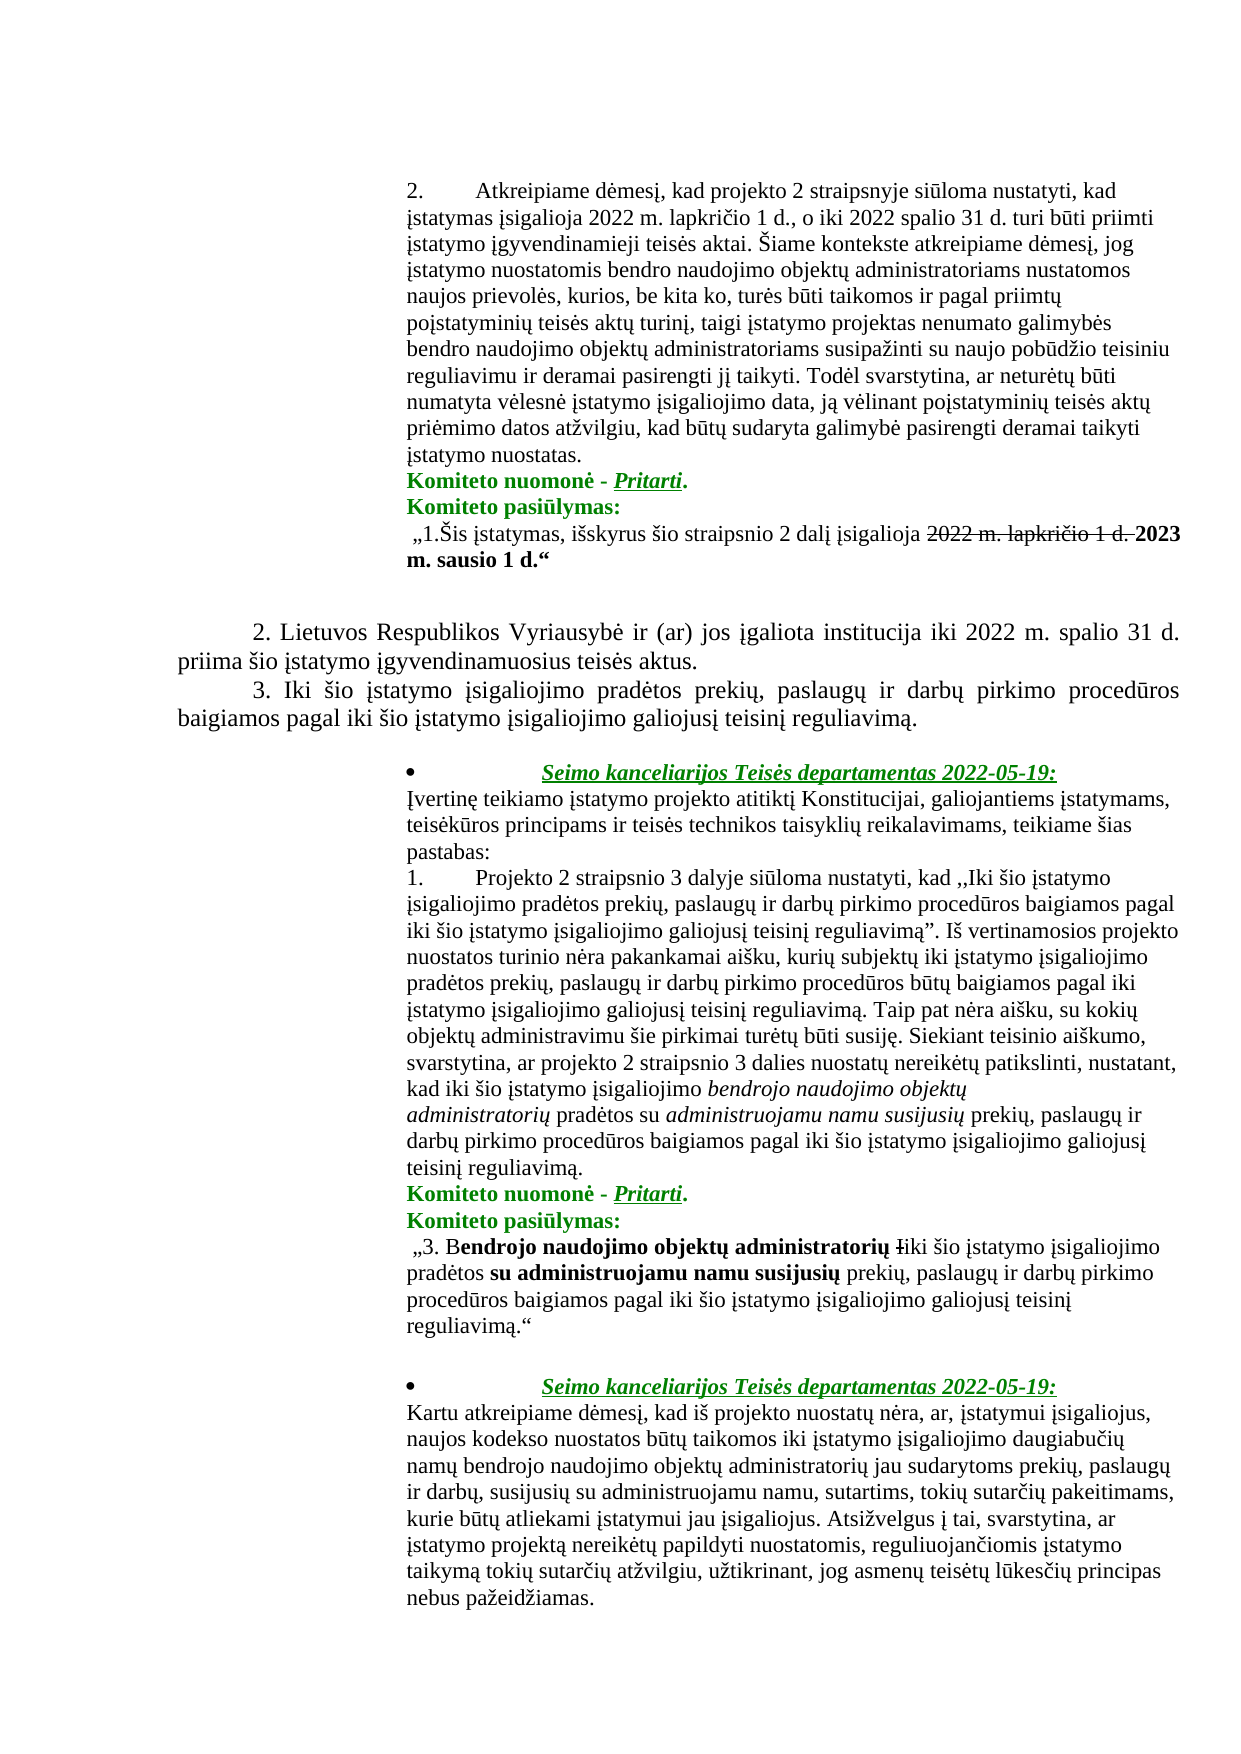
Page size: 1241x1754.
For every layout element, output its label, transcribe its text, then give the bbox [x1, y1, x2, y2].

text „3. Bendrojo naudojimo objektų administratorių Iiki šio įstatymo įsigaliojimo pradėtos su administruojamu namu susijusių prekių, paslaugų ir darbų pirkimo procedūros baigiamos pagal iki šio įstatymo įsigaliojimo galiojusį teisinį reguliavimą.“ [406, 1233, 1181, 1338]
text Įvertinę teikiamo įstatymo projekto atitiktį Konstitucijai, galiojantiems įstatymams, teisėkūros principams ir teisės technikos taisyklių reikalavimams, teikiame šias pastabas: [406, 785, 1181, 864]
text 3. Iki šio įstatymo įsigaliojimo pradėtos prekių, paslaugų ir darbų pirkimo procedūros baigiamos pagal iki šio įstatymo įsigaliojimo galiojusį teisinį reguliavimą. [177, 675, 1181, 732]
text Komiteto pasiūlymas: [406, 493, 1181, 520]
text 1. Projekto 2 straipsnio 3 dalyje siūloma nustatyti, kad ,,Iki šio įstatymo įsigaliojimo pradėtos prekių, paslaugų ir darbų pirkimo procedūros baigiamos pagal iki šio įstatymo įsigaliojimo galiojusį teisinį reguliavimą”. Iš vertinamosios projekto nuostatos turinio nėra pakankamai aišku, kurių subjektų iki įstatymo įsigaliojimo pradėtos prekių, paslaugų ir darbų pirkimo procedūros būtų baigiamos pagal iki įstatymo įsigaliojimo galiojusį teisinį reguliavimą. Taip pat nėra aišku, su kokių objektų administravimu šie pirkimai turėtų būti susiję. Siekiant teisinio aiškumo, svarstytina, ar projekto 2 straipsnio 3 dalies nuostatų nereikėtų patikslinti, nustatant, kad iki šio įstatymo įsigaliojimo bendrojo naudojimo objektų administratorių pradėtos su administruojamu namu susijusių prekių, paslaugų ir darbų pirkimo procedūros baigiamos pagal iki šio įstatymo įsigaliojimo galiojusį teisinį reguliavimą. [406, 864, 1181, 1180]
text Komiteto nuomonė - Pritarti. [406, 1180, 1181, 1207]
text Komiteto pasiūlymas: [406, 1207, 1181, 1233]
text „1.Šis įstatymas, išskyrus šio straipsnio 2 dalį įsigalioja 2022 m. lapkričio 1 d. 2023 m. sausio 1 d.“ [406, 520, 1181, 572]
text  Seimo kanceliarijos Teisės departamentas 2022-05-19: [406, 1373, 1181, 1399]
text Komiteto nuomonė - Pritarti. [406, 467, 1181, 493]
text Kartu atkreipiame dėmesį, kad iš projekto nuostatų nėra, ar, įstatymui įsigaliojus, naujos kodekso nuostatos būtų taikomos iki įstatymo įsigaliojimo daugiabučių namų bendrojo naudojimo objektų administratorių jau sudarytoms prekių, paslaugų ir darbų, susijusių su administruojamu namu, sutartims, tokių sutarčių pakeitimams, kurie būtų atliekami įstatymui jau įsigaliojus. Atsižvelgus į tai, svarstytina, ar įstatymo projektą nereikėtų papildyti nuostatomis, reguliuojančiomis įstatymo taikymą tokių sutarčių atžvilgiu, užtikrinant, jog asmenų teisėtų lūkesčių principas nebus pažeidžiamas. [406, 1399, 1181, 1610]
text  Seimo kanceliarijos Teisės departamentas 2022-05-19: [406, 759, 1181, 785]
text 2. Atkreipiame dėmesį, kad projekto 2 straipsnyje siūloma nustatyti, kad įstatymas įsigalioja 2022 m. lapkričio 1 d., o iki 2022 spalio 31 d. turi būti priimti įstatymo įgyvendinamieji teisės aktai. Šiame kontekste atkreipiame dėmesį, jog įstatymo nuostatomis bendro naudojimo objektų administratoriams nustatomos naujos prievolės, kurios, be kita ko, turės būti taikomos ir pagal priimtų poįstatyminių teisės aktų turinį, taigi įstatymo projektas nenumato galimybės bendro naudojimo objektų administratoriams susipažinti su naujo pobūdžio teisiniu reguliavimu ir deramai pasirengti jį taikyti. Todėl svarstytina, ar neturėtų būti numatyta vėlesnė įstatymo įsigaliojimo data, ją vėlinant poįstatyminių teisės aktų priėmimo datos atžvilgiu, kad būtų sudaryta galimybė pasirengti deramai taikyti įstatymo nuostatas. [406, 177, 1181, 467]
text 2. Lietuvos Respublikos Vyriausybė ir (ar) jos įgaliota institucija iki 2022 m. spalio 31 d. priima šio įstatymo įgyvendinamuosius teisės aktus. [177, 617, 1181, 675]
